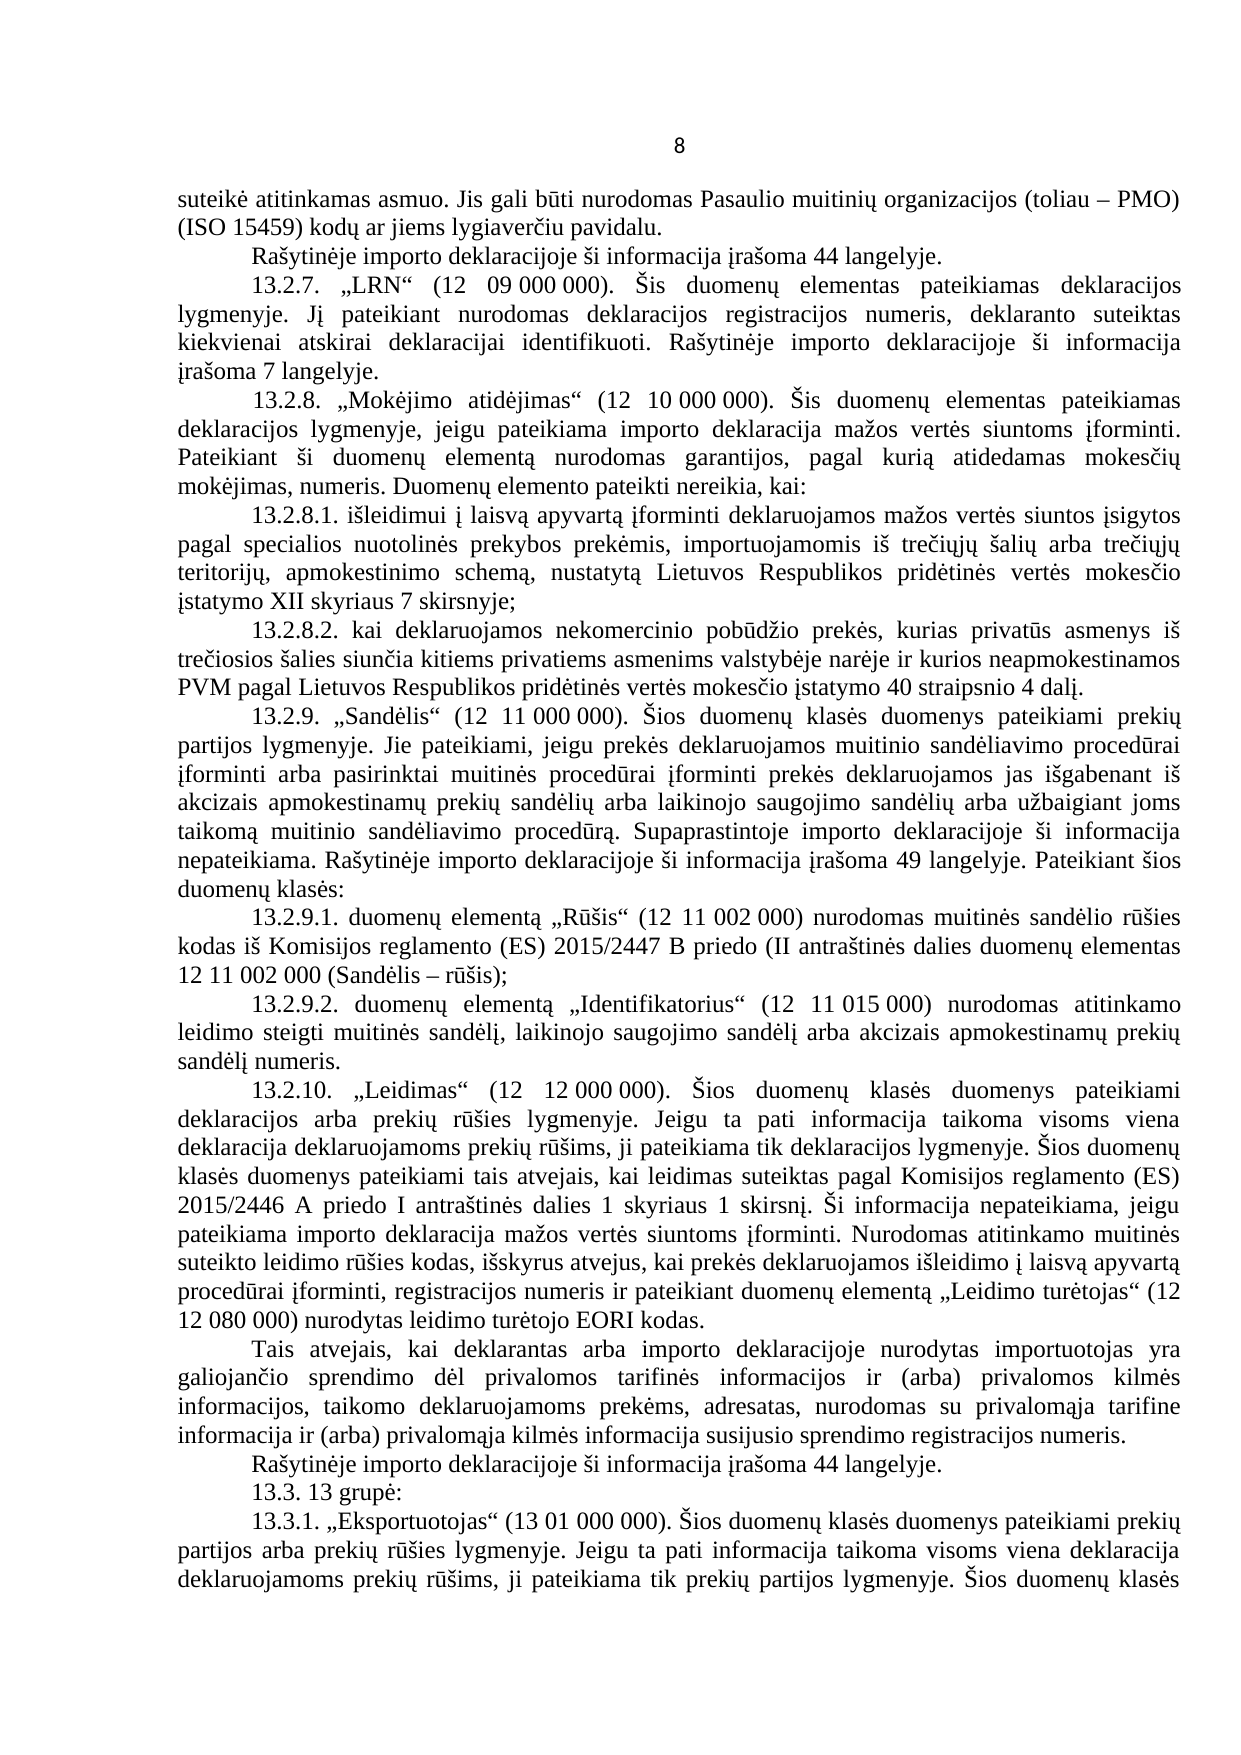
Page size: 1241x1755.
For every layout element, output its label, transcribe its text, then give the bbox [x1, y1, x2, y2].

text 13.2.10. „Leidimas“ (12 12 000 000). Šios duomenų klasės duomenys pateikiami deklaracijos arba prekių rūšies lygmenyje. Jeigu ta pati informacija taikoma visoms viena deklaracija deklaruojamoms prekių rūšims, ji pateikiama tik deklaracijos lygmenyje. Šios duomenų klasės duomenys pateikiami tais atvejais, kai leidimas suteiktas pagal Komisijos reglamento (ES) 2015/2446 A priedo I antraštinės dalies 1 skyriaus 1 skirsnį. Ši informacija nepateikiama, jeigu pateikiama importo deklaracija mažos vertės siuntoms įforminti. Nurodomas atitinkamo muitinės suteikto leidimo rūšies kodas, išskyrus atvejus, kai prekės deklaruojamos išleidimo į laisvą apyvartą procedūrai įforminti, registracijos numeris ir pateikiant duomenų elementą „Leidimo turėtojas“ (12 12 080 000) nurodytas leidimo turėtojo EORI kodas. [177, 1075, 1181, 1334]
text 13.2.8. „Mokėjimo atidėjimas“ (12 10 000 000). Šis duomenų elementas pateikiamas deklaracijos lygmenyje, jeigu pateikiama importo deklaracija mažos vertės siuntoms įforminti. Pateikiant ši duomenų elementą nurodomas garantijos, pagal kurią atidedamas mokesčių mokėjimas, numeris. Duomenų elemento pateikti nereikia, kai: [177, 385, 1181, 500]
text Tais atvejais, kai deklarantas arba importo deklaracijoje nurodytas importuotojas yra galiojančio sprendimo dėl privalomos tarifinės informacijos ir (arba) privalomos kilmės informacijos, taikomo deklaruojamoms prekėms, adresatas, nurodomas su privalomąja tarifine informacija ir (arba) privalomąja kilmės informacija susijusio sprendimo registracijos numeris. [177, 1334, 1181, 1449]
text 13.2.8.1. išleidimui į laisvą apyvartą įforminti deklaruojamos mažos vertės siuntos įsigytos pagal specialios nuotolinės prekybos prekėmis, importuojamomis iš trečiųjų šalių arba trečiųjų teritorijų, apmokestinimo schemą, nustatytą Lietuvos Respublikos pridėtinės vertės mokesčio įstatymo XII skyriaus 7 skirsnyje; [177, 500, 1181, 615]
text Rašytinėje importo deklaracijoje ši informacija įrašoma 44 langelyje. [177, 241, 1181, 270]
text 13.2.9.1. duomenų elementą „Rūšis“ (12 11 002 000) nurodomas muitinės sandėlio rūšies kodas iš Komisijos reglamento (ES) 2015/2447 B priedo (II antraštinės dalies duomenų elementas 12 11 002 000 (Sandėlis – rūšis); [177, 902, 1181, 989]
text 13.2.9.2. duomenų elementą „Identifikatorius“ (12 11 015 000) nurodomas atitinkamo leidimo steigti muitinės sandėlį, laikinojo saugojimo sandėlį arba akcizais apmokestinamų prekių sandėlį numeris. [177, 989, 1181, 1075]
text suteikė atitinkamas asmuo. Jis gali būti nurodomas Pasaulio muitinių organizacijos (toliau – PMO) (ISO 15459) kodų ar jiems lygiaverčiu pavidalu. [177, 184, 1181, 241]
text 13.3. 13 grupė: [177, 1477, 1181, 1506]
text 13.2.8.2. kai deklaruojamos nekomercinio pobūdžio prekės, kurias privatūs asmenys iš trečiosios šalies siunčia kitiems privatiems asmenims valstybėje narėje ir kurios neapmokestinamos PVM pagal Lietuvos Respublikos pridėtinės vertės mokesčio įstatymo 40 straipsnio 4 dalį. [177, 615, 1181, 701]
text 13.2.7. „LRN“ (12 09 000 000). Šis duomenų elementas pateikiamas deklaracijos lygmenyje. Jį pateikiant nurodomas deklaracijos registracijos numeris, deklaranto suteiktas kiekvienai atskirai deklaracijai identifikuoti. Rašytinėje importo deklaracijoje ši informacija įrašoma 7 langelyje. [177, 270, 1181, 385]
text 13.2.9. „Sandėlis“ (12 11 000 000). Šios duomenų klasės duomenys pateikiami prekių partijos lygmenyje. Jie pateikiami, jeigu prekės deklaruojamos muitinio sandėliavimo procedūrai įforminti arba pasirinktai muitinės procedūrai įforminti prekės deklaruojamos jas išgabenant iš akcizais apmokestinamų prekių sandėlių arba laikinojo saugojimo sandėlių arba užbaigiant joms taikomą muitinio sandėliavimo procedūrą. Supaprastintoje importo deklaracijoje ši informacija nepateikiama. Rašytinėje importo deklaracijoje ši informacija įrašoma 49 langelyje. Pateikiant šios duomenų klasės: [177, 701, 1181, 902]
text Rašytinėje importo deklaracijoje ši informacija įrašoma 44 langelyje. [177, 1449, 1181, 1477]
text 13.3.1. „Eksportuotojas“ (13 01 000 000). Šios duomenų klasės duomenys pateikiami prekių partijos arba prekių rūšies lygmenyje. Jeigu ta pati informacija taikoma visoms viena deklaracija deklaruojamoms prekių rūšims, ji pateikiama tik prekių partijos lygmenyje. Šios duomenų klasės [177, 1506, 1181, 1592]
